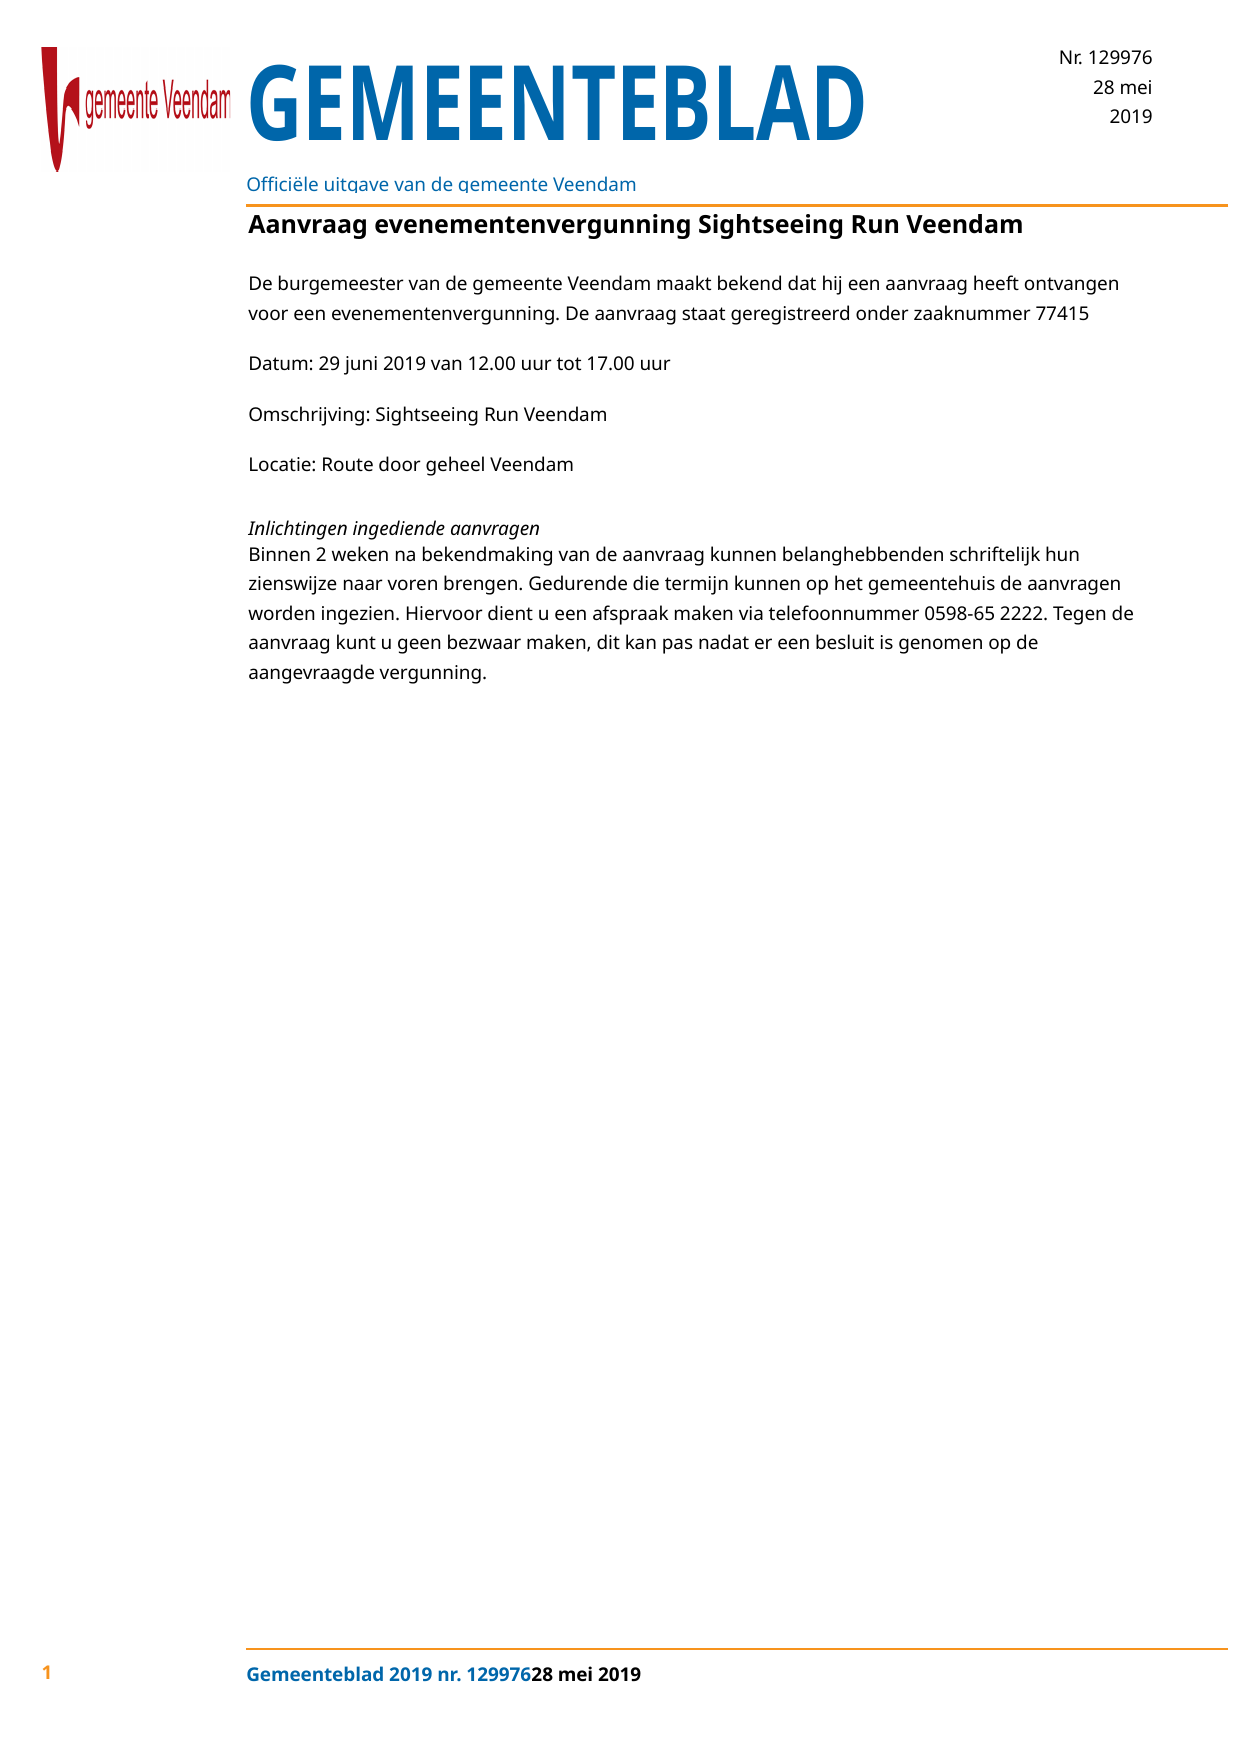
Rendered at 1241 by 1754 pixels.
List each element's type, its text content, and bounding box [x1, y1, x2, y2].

text Binnen 2 weken na bekendmaking van de aanvraag kunnen belanghebbenden schriftelijk hun zienswijze naar voren brengen. Gedurende die termijn kunnen op het gemeentehuis de aanvragen worden ingezien. Hiervoor dient u een afspraak maken via telefoonnummer 0598-65 2222. Tegen de aanvraag kunt u geen bezwaar maken, dit kan pas nadat er een besluit is genomen op de aangevraagde vergunning. [248, 541, 1152, 685]
text Inlichtingen ingediende aanvragen [248, 515, 1152, 541]
text Locatie: Route door geheel Veendam [248, 451, 1152, 477]
text De burgemeester van de gemeente Veendam maakt bekend dat hij een aanvraag heeft ontvangen voor een evenementenvergunning. De aanvraag staat geregistreerd onder zaaknummer 77415 [248, 270, 1152, 326]
picture [41, 47, 231, 172]
text Datum: 29 juni 2019 van 12.00 uur tot 17.00 uur [248, 350, 1152, 376]
text Omschrijving: Sightseeing Run Veendam [248, 401, 1152, 426]
text Aanvraag evenementenvergunning Sightseeing Run Veendam [248, 207, 1152, 241]
